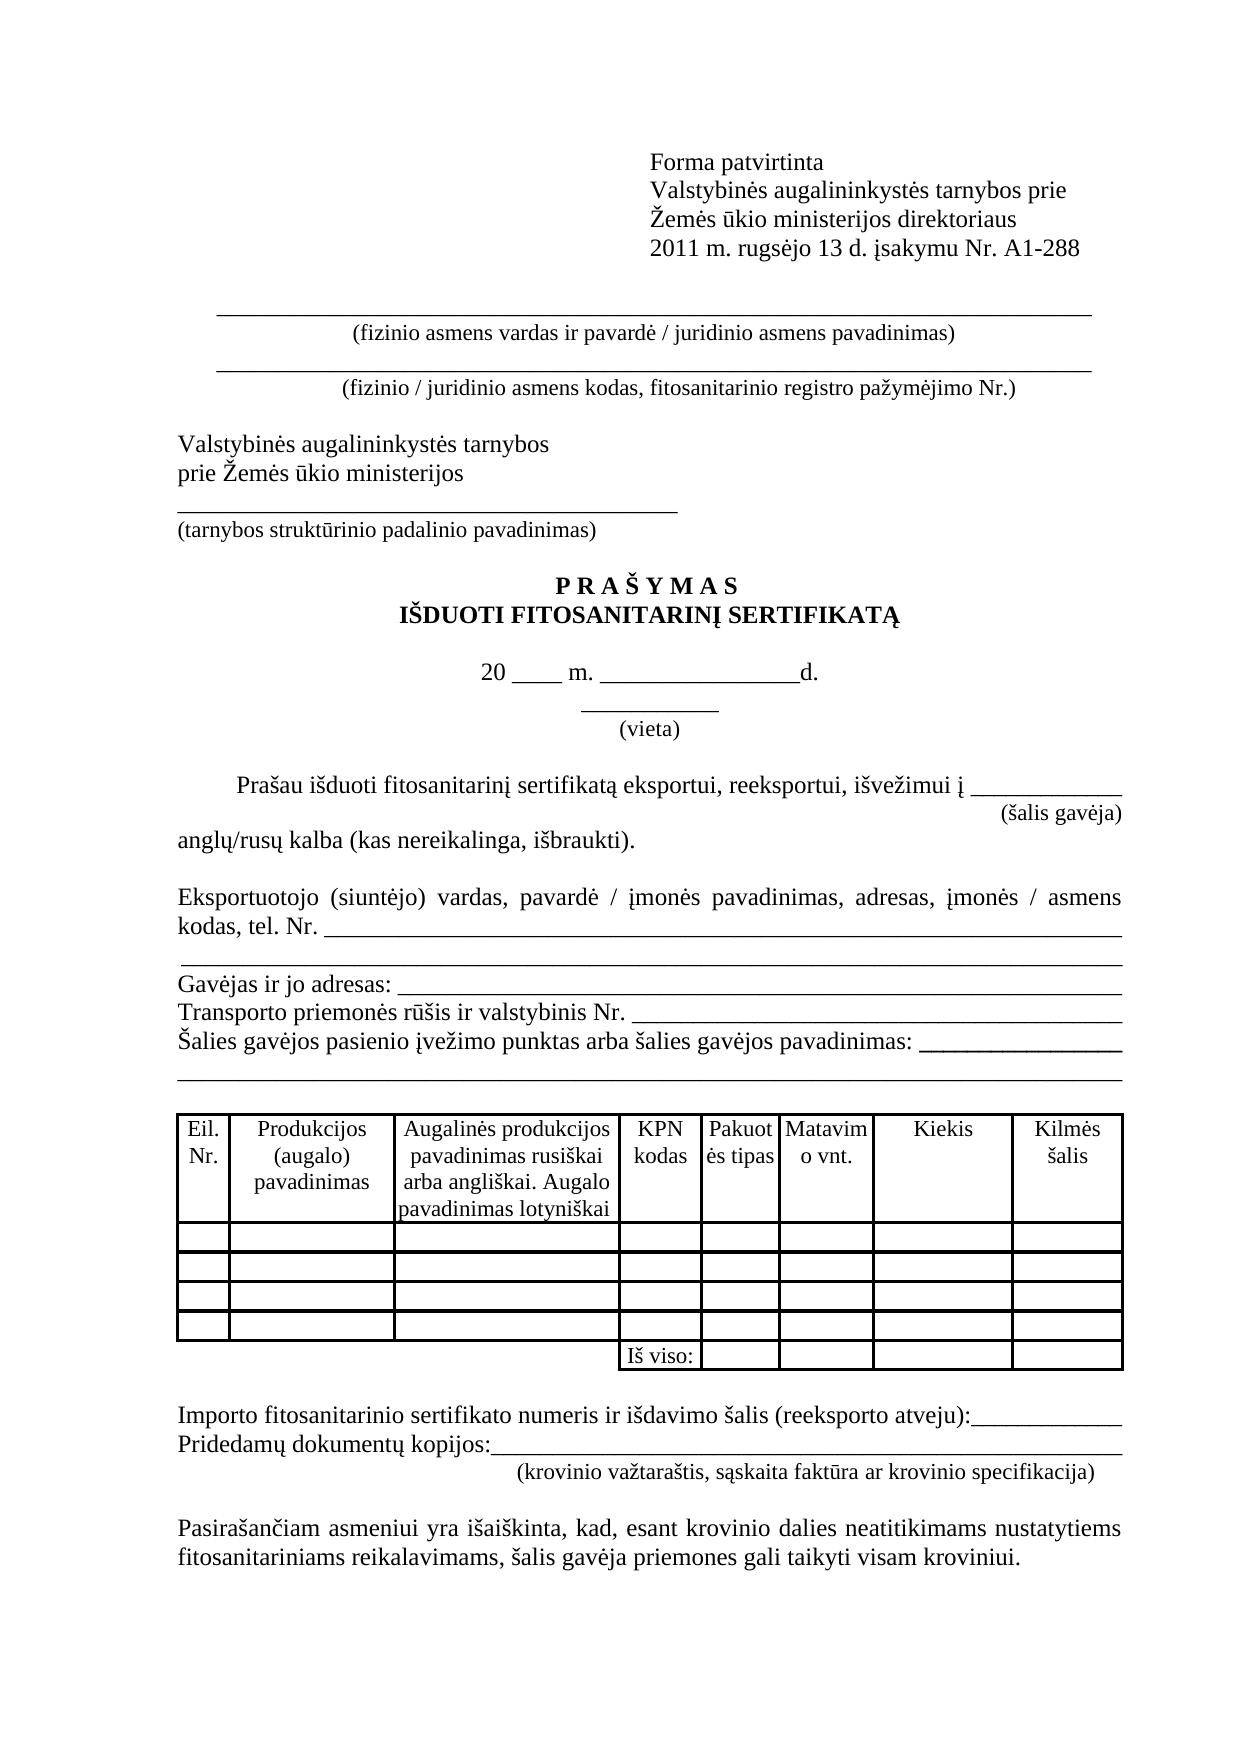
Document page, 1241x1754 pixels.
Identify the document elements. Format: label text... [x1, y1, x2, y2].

text Gavėjas ir jo adresas: [177, 969, 1122, 997]
table_header Matavimo vnt. [781, 1116, 872, 1221]
text ______________________________________________________________________ [177, 291, 1131, 319]
table_cell [1014, 1313, 1121, 1339]
table_header Kilmės šalis [1014, 1116, 1121, 1221]
table_cell [179, 1313, 228, 1339]
table_cell [875, 1254, 1011, 1280]
text (fizinio asmens vardas ir pavardė / juridinio asmens pavadinimas) [177, 319, 1131, 346]
table_cell [177, 1342, 229, 1368]
text PRAŠYMAS IŠDUOTI FITOSANITARINĮ SERTIFIKATĄ [177, 571, 1122, 628]
table_cell [781, 1342, 872, 1368]
table_cell [231, 1254, 393, 1280]
text 2011 m. rugsėjo 13 d. įsakymu Nr. A1-288 [649, 233, 1122, 262]
table_cell [396, 1313, 618, 1339]
table_cell [875, 1283, 1011, 1309]
text Valstybinės augalininkystės tarnybos prie [649, 176, 1122, 204]
table_cell Iš viso: [621, 1342, 700, 1368]
table_cell [230, 1342, 394, 1368]
text 20 ____ m. ________________d. [177, 657, 1122, 686]
text Eksportuotojo (siuntėjo) vardas, pavardė / įmonės pavadinimas, adresas, įmonės / asmens kodas, tel. Nr. [177, 882, 1122, 940]
text (krovinio važtaraštis, sąskaita faktūra ar krovinio specifikacija) [490, 1458, 1122, 1484]
text (vieta) [177, 715, 1122, 741]
table_header KPN kodas [621, 1116, 700, 1221]
table_header Produkcijos (augalo) pavadinimas [231, 1116, 393, 1221]
table_cell [703, 1254, 778, 1280]
table_cell [781, 1224, 872, 1250]
table_cell [1014, 1342, 1121, 1368]
text Žemės ūkio ministerijos direktoriaus [649, 204, 1122, 233]
text Šalies gavėjos pasienio įvežimo punktas arba šalies gavėjos pavadinimas: [177, 1026, 1122, 1055]
table_cell [781, 1313, 872, 1339]
table_cell [621, 1224, 700, 1250]
table_cell [396, 1283, 618, 1309]
table_header Eil. Nr. [179, 1116, 228, 1221]
table_cell [231, 1313, 393, 1339]
text ______________________________________________________________________ [177, 346, 1131, 374]
table_cell [703, 1224, 778, 1250]
text ________________________________________ [177, 487, 1122, 516]
table_cell [621, 1313, 700, 1339]
table_cell [703, 1313, 778, 1339]
table_cell [396, 1224, 618, 1250]
table_cell [231, 1224, 393, 1250]
text anglų/rusų kalba (kas nereikalinga, išbraukti). [177, 825, 1122, 854]
text _ [177, 1055, 1122, 1080]
text Transporto priemonės rūšis ir valstybinis Nr. [177, 997, 1122, 1026]
table_cell [875, 1342, 1011, 1368]
table_cell [1014, 1254, 1121, 1280]
table_cell [396, 1254, 618, 1280]
text _ [177, 940, 1122, 969]
table_cell [1014, 1283, 1121, 1309]
table_cell [179, 1224, 228, 1250]
table_header Augalinės produkcijos pavadinimas rusiškai arba angliškai. Augalo pavadinimas lotyniškai [396, 1116, 618, 1221]
text (tarnybos struktūrinio padalinio pavadinimas) [177, 516, 1122, 542]
table_cell [621, 1254, 700, 1280]
text Forma patvirtinta [649, 147, 1122, 176]
table_cell [621, 1283, 700, 1309]
table_cell [394, 1342, 618, 1368]
text prie Žemės ūkio ministerijos [177, 458, 1122, 487]
table_header Kiekis [875, 1116, 1011, 1221]
table_cell [231, 1283, 393, 1309]
text Prašau išduoti fitosanitarinį sertifikatą eksportui, reeksportui, išvežimui į [177, 770, 1122, 798]
text Pasirašančiam asmeniui yra išaiškinta, kad, esant krovinio dalies neatitikimams nustatytiems fitosanitariniams reikalavimams, šalis gavėja priemones gali taikyti visam kroviniui. [177, 1513, 1122, 1570]
table_cell [781, 1254, 872, 1280]
text Valstybinės augalininkystės tarnybos [177, 429, 1122, 458]
table_cell [179, 1283, 228, 1309]
table_cell [1014, 1224, 1121, 1250]
table_cell [875, 1313, 1011, 1339]
table_cell [781, 1283, 872, 1309]
table_cell [179, 1254, 228, 1280]
table_cell [875, 1224, 1011, 1250]
table_header Pakuotės tipas [703, 1116, 778, 1221]
text ___________ [177, 686, 1122, 715]
text (šalis gavėja) [177, 798, 1122, 825]
text Importo fitosanitarinio sertifikato numeris ir išdavimo šalis (reeksporto atveju): [177, 1400, 1122, 1429]
text (fizinio / juridinio asmens kodas, fitosanitarinio registro pažymėjimo Nr.) [177, 374, 1181, 401]
text Pridedamų dokumentų kopijos: [177, 1429, 1122, 1458]
table_cell [703, 1342, 778, 1368]
table_cell [703, 1283, 778, 1309]
